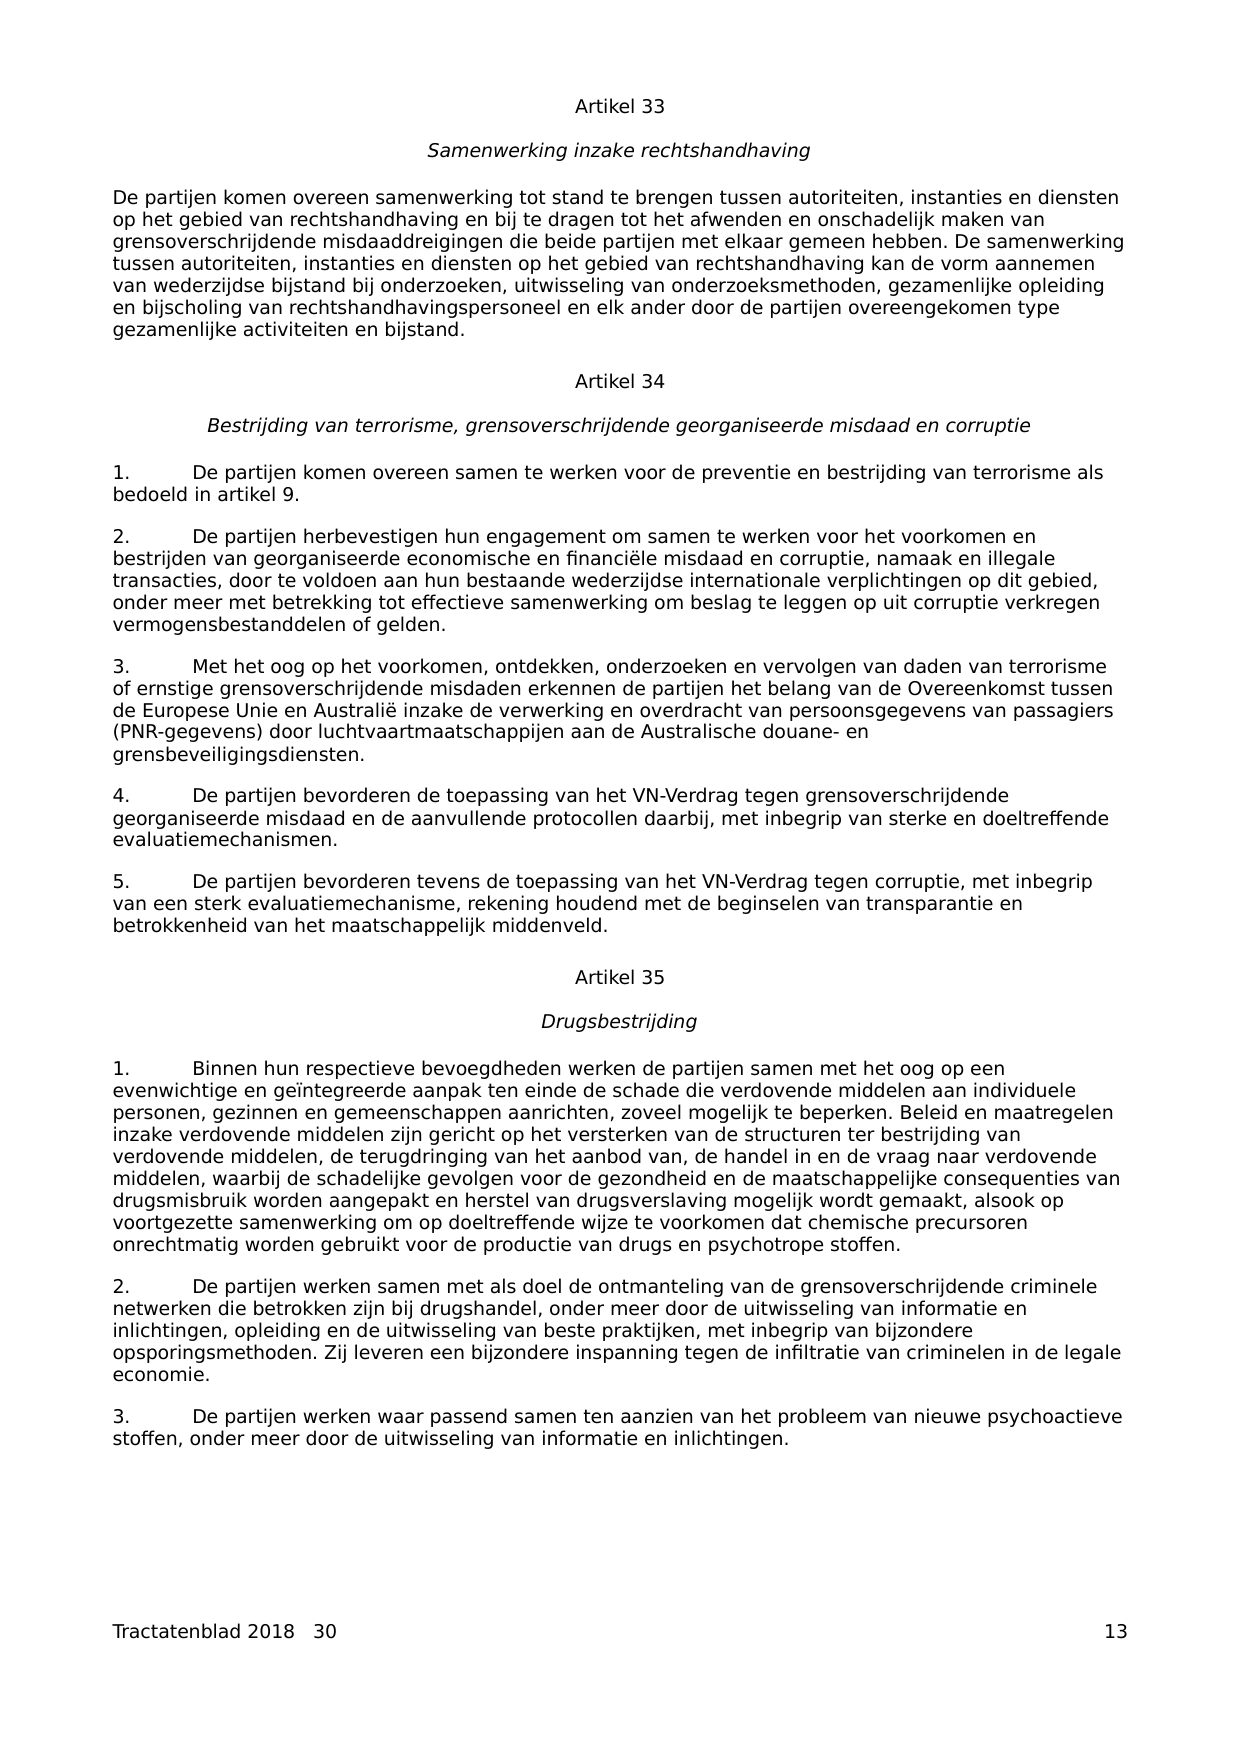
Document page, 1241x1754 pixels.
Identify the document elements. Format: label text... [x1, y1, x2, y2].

text 3. Met het oog op het voorkomen, ontdekken, onderzoeken en vervolgen van daden van terrorisme of ernstige grensoverschrijdende misdaden erkennen de partijen het belang van de Overeenkomst tussen de Europese Unie en Australië inzake de verwerking en overdracht van persoonsgegevens van passagiers (PNR-gegevens) door luchtvaartmaatschappijen aan de Australische douane- en grensbeveiligingsdiensten. [112, 656, 1128, 765]
subtitle Artikel 34 Bestrijding van terrorisme, grensoverschrijdende georganiseerde misdaad en corruptie [112, 371, 1128, 437]
text De partijen komen overeen samenwerking tot stand te brengen tussen autoriteiten, instanties en diensten op het gebied van rechtshandhaving en bij te dragen tot het afwenden en onschadelijk maken van grensoverschrijdende misdaaddreigingen die beide partijen met elkaar gemeen hebben. De samenwerking tussen autoriteiten, instanties en diensten op het gebied van rechtshandhaving kan de vorm aannemen van wederzijdse bijstand bij onderzoeken, uitwisseling van onderzoeksmethoden, gezamenlijke opleiding en bijscholing van rechtshandhavingspersoneel en elk ander door de partijen overeengekomen type gezamenlijke activiteiten en bijstand. [112, 187, 1128, 341]
text 5. De partijen bevorderen tevens de toepassing van het VN-Verdrag tegen corruptie, met inbegrip van een sterk evaluatiemechanisme, rekening houdend met de beginselen van transparantie en betrokkenheid van het maatschappelijk middenveld. [112, 871, 1128, 937]
text 1. Binnen hun respectieve bevoegdheden werken de partijen samen met het oog op een evenwichtige en geïntegreerde aanpak ten einde de schade die verdovende middelen aan individuele personen, gezinnen en gemeenschappen aanrichten, zoveel mogelijk te beperken. Beleid en maatregelen inzake verdovende middelen zijn gericht op het versterken van de structuren ter bestrijding van verdovende middelen, de terugdringing van het aanbod van, de handel in en de vraag naar verdovende middelen, waarbij de schadelijke gevolgen voor de gezondheid en de maatschappelijke consequenties van drugsmisbruik worden aangepakt en herstel van drugsverslaving mogelijk wordt gemaakt, alsook op voortgezette samenwerking om op doeltreffende wijze te voorkomen dat chemische precursoren onrechtmatig worden gebruikt voor de productie van drugs en psychotrope stoffen. [112, 1058, 1128, 1256]
text 4. De partijen bevorderen de toepassing van het VN-Verdrag tegen grensoverschrijdende georganiseerde misdaad en de aanvullende protocollen daarbij, met inbegrip van sterke en doeltreffende evaluatiemechanismen. [112, 785, 1128, 851]
text 3. De partijen werken waar passend samen ten aanzien van het probleem van nieuwe psychoactieve stoffen, onder meer door de uitwisseling van informatie en inlichtingen. [112, 1406, 1128, 1450]
text 2. De partijen herbevestigen hun engagement om samen te werken voor het voorkomen en bestrijden van georganiseerde economische en financiële misdaad en corruptie, namaak en illegale transacties, door te voldoen aan hun bestaande wederzijdse internationale verplichtingen op dit gebied, onder meer met betrekking tot effectieve samenwerking om beslag te leggen op uit corruptie verkregen vermogensbestanddelen of gelden. [112, 526, 1128, 636]
subtitle Artikel 35 Drugsbestrijding [112, 967, 1128, 1033]
text 2. De partijen werken samen met als doel de ontmanteling van de grensoverschrijdende criminele netwerken die betrokken zijn bij drugshandel, onder meer door de uitwisseling van informatie en inlichtingen, opleiding en de uitwisseling van beste praktijken, met inbegrip van bijzondere opsporingsmethoden. Zij leveren een bijzondere inspanning tegen de infiltratie van criminelen in de legale economie. [112, 1276, 1128, 1386]
subtitle Artikel 33 Samenwerking inzake rechtshandhaving [112, 96, 1128, 162]
text 1. De partijen komen overeen samen te werken voor de preventie en bestrijding van terrorisme als bedoeld in artikel 9. [112, 462, 1128, 506]
